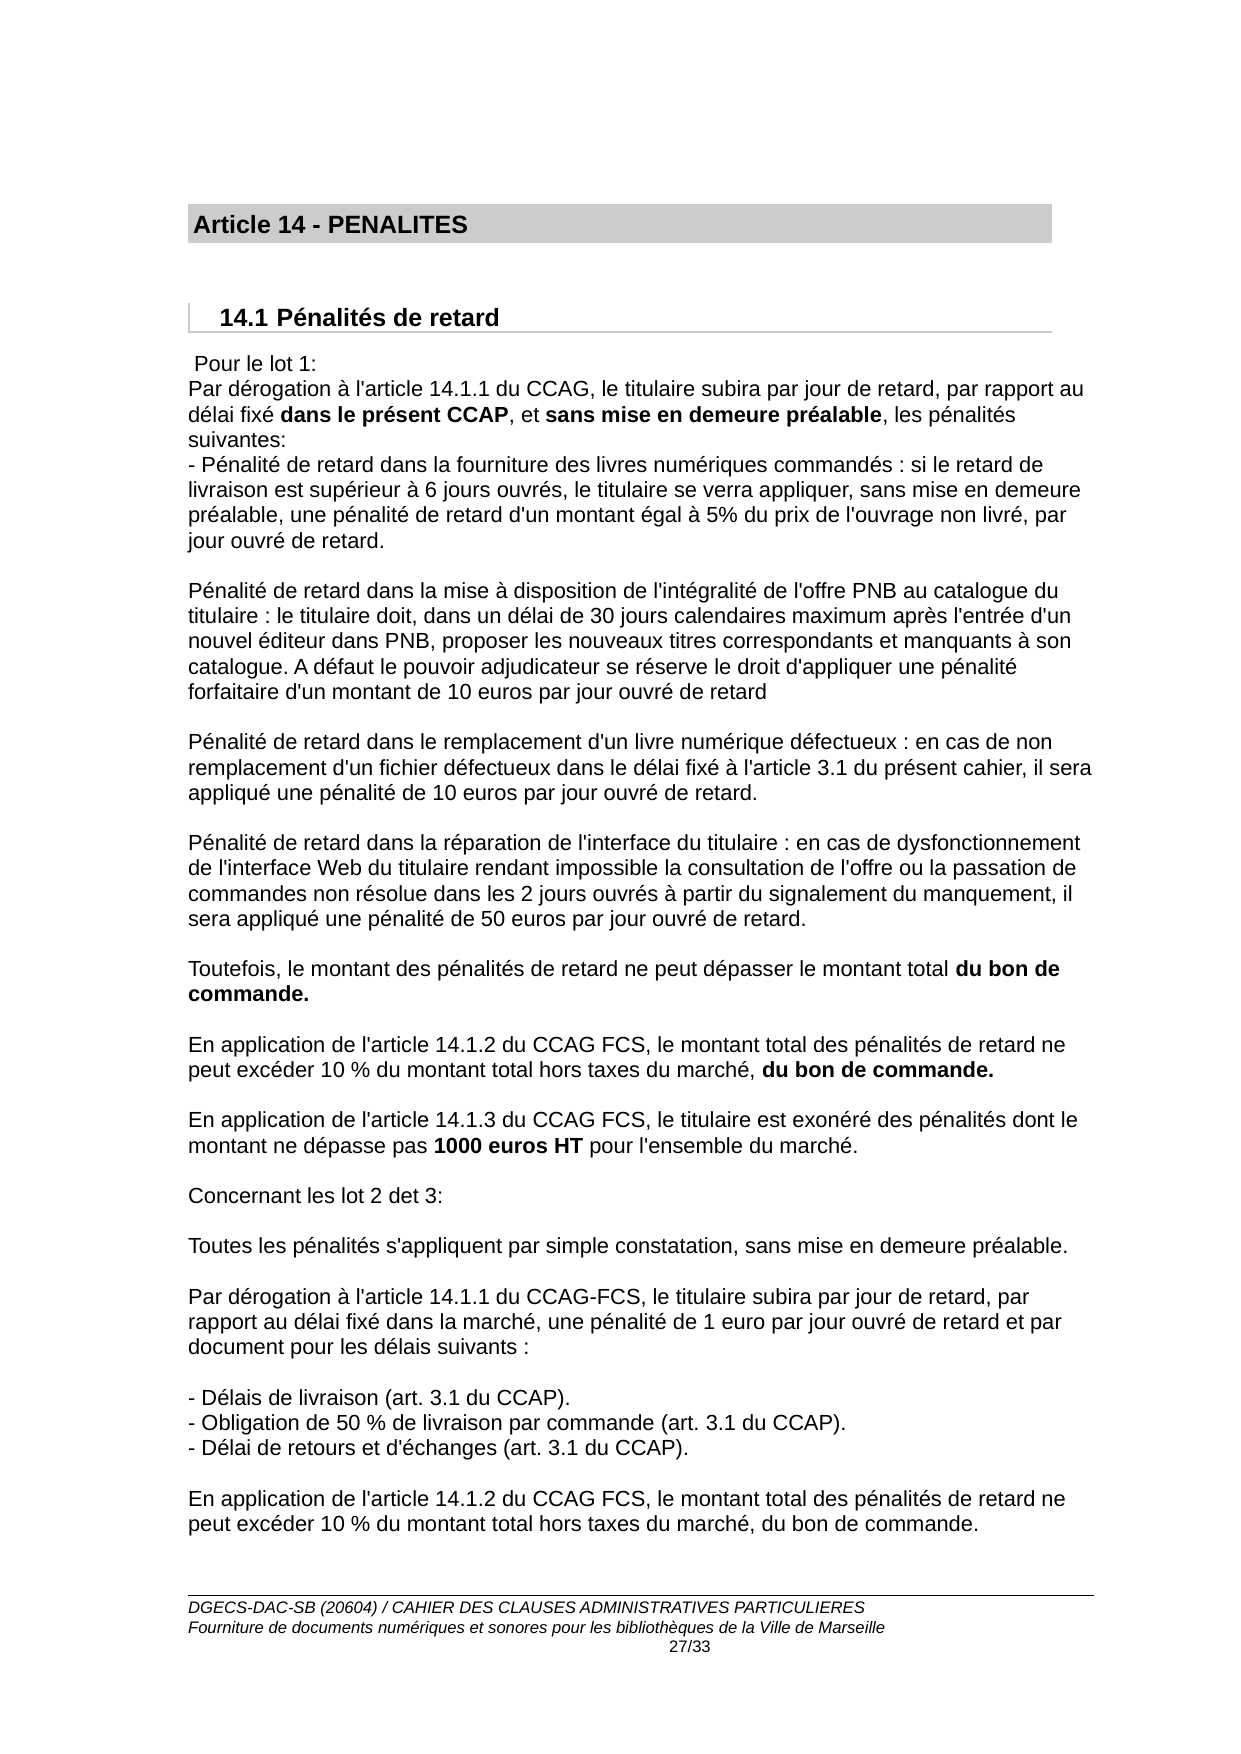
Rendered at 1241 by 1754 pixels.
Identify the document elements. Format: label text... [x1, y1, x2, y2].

text - Pénalité de retard dans la fourniture des livres numériques commandés : si le retard de livraison est supérieur à 6 jours ouvrés, le titulaire se verra appliquer, sans mise en demeure préalable, une pénalité de retard d'un montant égal à 5% du prix de l'ouvrage non livré, par jour ouvré de retard. [188, 452, 1094, 553]
text Pénalité de retard dans la mise à disposition de l'intégralité de l'offre PNB au catalogue du titulaire : le titulaire doit, dans un délai de 30 jours calendaires maximum après l'entrée d'un nouvel éditeur dans PNB, proposer les nouveaux titres correspondants et manquants à son catalogue. A défaut le pouvoir adjudicateur se réserve le droit d'appliquer une pénalité forfaitaire d'un montant de 10 euros par jour ouvré de retard [188, 578, 1094, 704]
subtitle PENALITES [190, 207, 1050, 241]
text Pénalité de retard dans le remplacement d'un livre numérique défectueux : en cas de non remplacement d'un fichier défectueux dans le délai fixé à l'article 3.1 du présent cahier, il sera appliqué une pénalité de 10 euros par jour ouvré de retard. [188, 729, 1094, 805]
text En application de l'article 14.1.2 du CCAG FCS, le montant total des pénalités de retard ne peut excéder 10 % du montant total hors taxes du marché, du bon de commande. [188, 1485, 1094, 1536]
subtitle Pénalités de retard [188, 302, 1052, 331]
text - Délais de livraison (art. 3.1 du CCAP). [188, 1384, 1094, 1410]
text Par dérogation à l'article 14.1.1 du CCAG, le titulaire subira par jour de retard, par rapport au délai fixé dans le présent CCAP, et sans mise en demeure préalable, les pénalités suivantes: [188, 376, 1094, 452]
text Pour le lot 1: [188, 351, 1094, 376]
text Pénalité de retard dans la réparation de l'interface du titulaire : en cas de dysfonctionnement de l'interface Web du titulaire rendant impossible la consultation de l'offre ou la passation de commandes non résolue dans les 2 jours ouvrés à partir du signalement du manquement, il sera appliqué une pénalité de 50 euros par jour ouvré de retard. [188, 830, 1094, 931]
text Toutefois, le montant des pénalités de retard ne peut dépasser le montant total du bon de commande. [188, 956, 1094, 1006]
text Concernant les lot 2 det 3: [188, 1183, 1094, 1208]
text - Délai de retours et d'échanges (art. 3.1 du CCAP). [188, 1435, 1094, 1460]
text En application de l'article 14.1.3 du CCAG FCS, le titulaire est exonéré des pénalités dont le montant ne dépasse pas 1000 euros HT pour l'ensemble du marché. [188, 1107, 1094, 1158]
text Toutes les pénalités s'appliquent par simple constatation, sans mise en demeure préalable. [188, 1233, 1094, 1258]
text En application de l'article 14.1.2 du CCAG FCS, le montant total des pénalités de retard ne peut excéder 10 % du montant total hors taxes du marché, du bon de commande. [188, 1032, 1094, 1082]
text - Obligation de 50 % de livraison par commande (art. 3.1 du CCAP). [188, 1410, 1094, 1435]
text Par dérogation à l'article 14.1.1 du CCAG-FCS, le titulaire subira par jour de retard, par rapport au délai fixé dans la marché, une pénalité de 1 euro par jour ouvré de retard et par document pour les délais suivants : [188, 1284, 1094, 1359]
